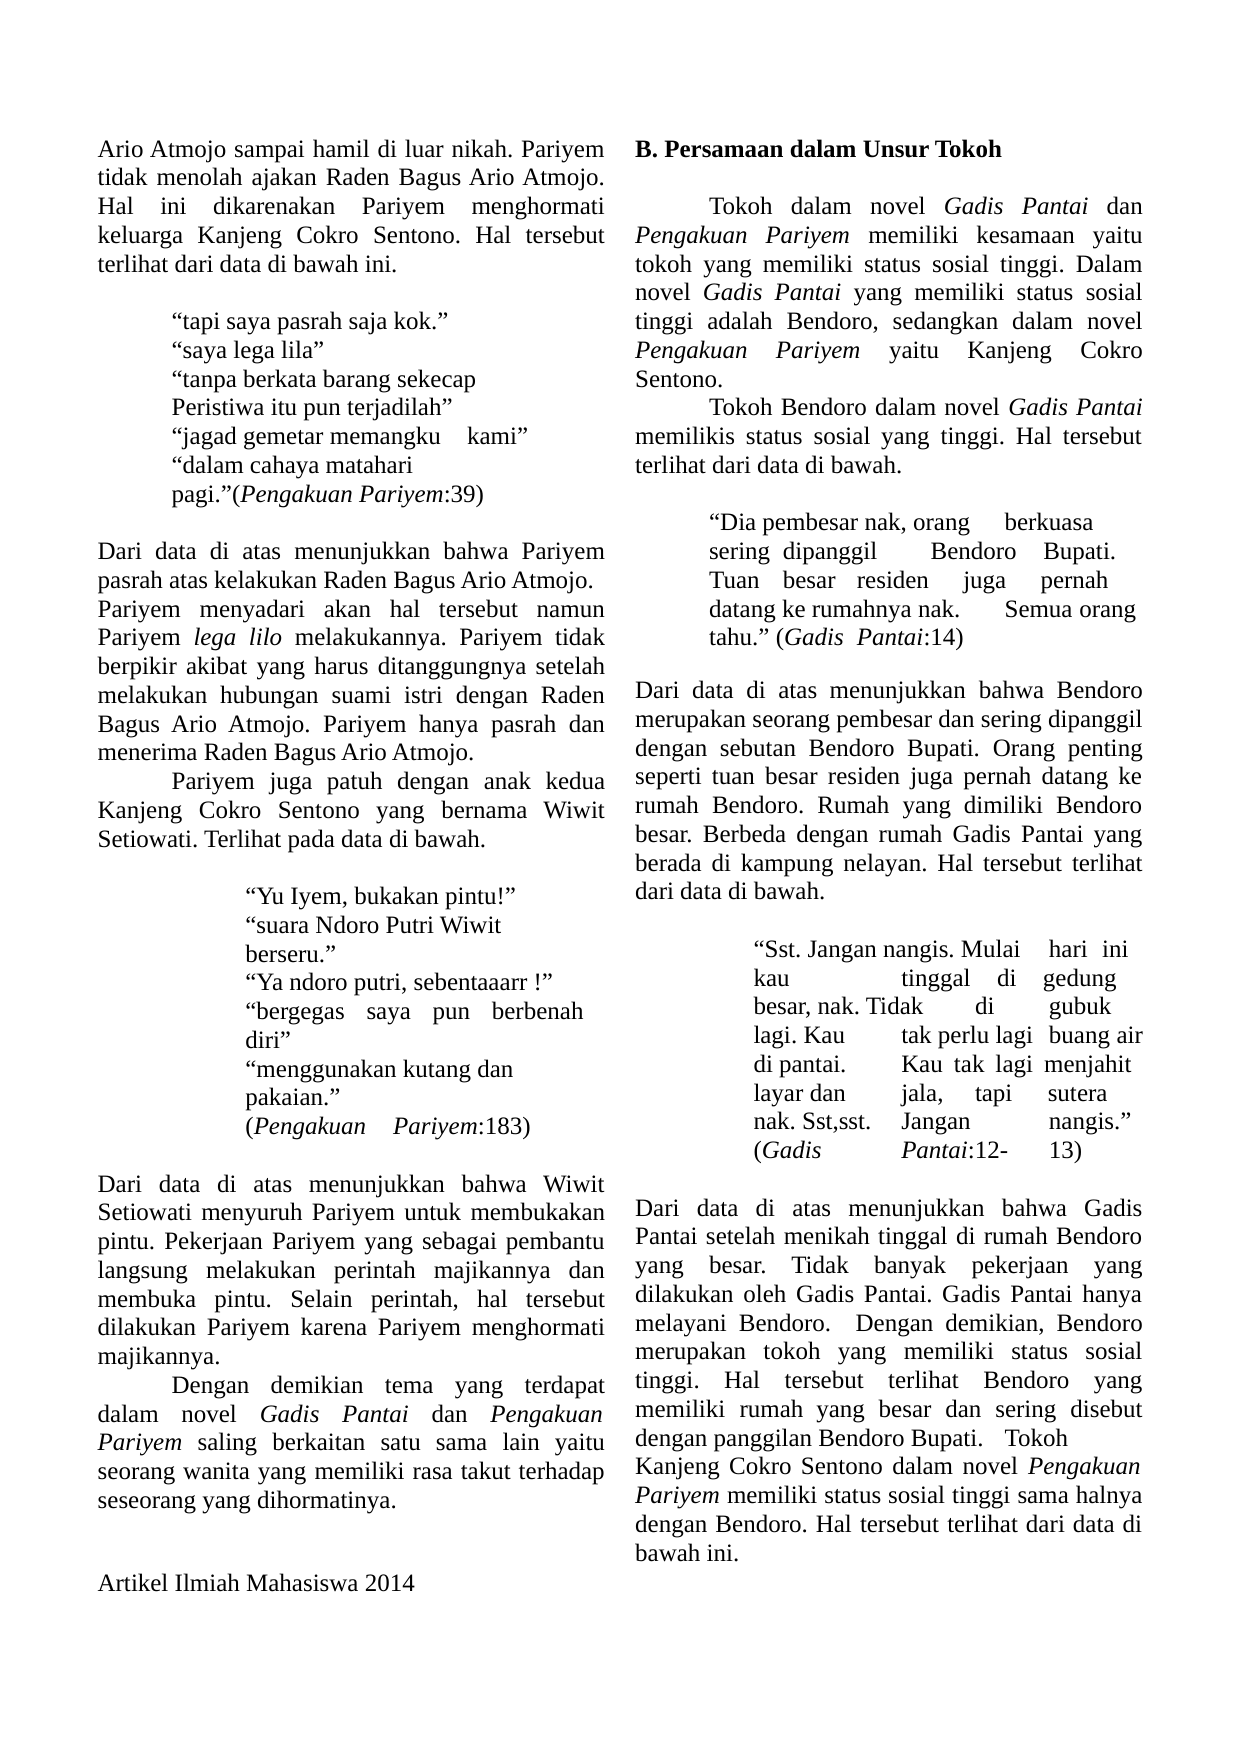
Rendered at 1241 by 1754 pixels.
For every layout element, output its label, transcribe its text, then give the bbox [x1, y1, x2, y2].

text Pariyem menyadari akan hal tersebut namun Pariyem lega lilo melakukannya. Pariyem tidak berpikir akibat yang harus ditanggungnya setelah melakukan hubungan suami istri dengan Raden Bagus Ario Atmojo. Pariyem hanya pasrah dan menerima Raden Bagus Ario Atmojo. [97, 594, 605, 766]
text “suara Ndoro Putri Wiwit berseru.” [97, 910, 605, 967]
text “bergegas saya pun berbenah diri” [97, 996, 605, 1054]
text “tanpa berkata barang sekecap [97, 364, 605, 392]
text “Yu Iyem, bukakan pintu!” [97, 881, 605, 910]
text “dalam cahaya matahari [97, 450, 605, 479]
text Dengan demikian tema yang terdapat dalam novel Gadis Pantai dan Pengakuan Pariyem saling berkaitan satu sama lain yaitu seorang wanita yang memiliki rasa takut terhadap seseorang yang dihormatinya. [97, 1370, 605, 1514]
text “menggunakan kutang dan pakaian.” [97, 1054, 605, 1111]
text (Pengakuan Pariyem:183) [97, 1111, 605, 1140]
text Tokoh Bendoro dalam novel Gadis Pantai memilikis status sosial yang tinggi. Hal tersebut terlihat dari data di bawah. [635, 392, 1143, 479]
text Pariyem juga patuh dengan anak kedua Kanjeng Cokro Sentono yang bernama Wiwit Setiowati. Terlihat pada data di bawah. [97, 766, 605, 852]
text Dari data di atas menunjukkan bahwa Pariyem pasrah atas kelakukan Raden Bagus Ario Atmojo. [97, 536, 605, 594]
text pagi.”(Pengakuan Pariyem:39) [97, 479, 605, 507]
text “saya lega lila” [97, 335, 605, 364]
text Dari data di atas menunjukkan bahwa Wiwit Setiowati menyuruh Pariyem untuk membukakan pintu. Pekerjaan Pariyem yang sebagai pembantu langsung melakukan perintah majikannya dan membuka pintu. Selain perintah, hal tersebut dilakukan Pariyem karena Pariyem menghormati majikannya. [97, 1169, 605, 1370]
text “tapi saya pasrah saja kok.” [97, 306, 605, 335]
list Dari data di atas menunjukkan bahwa Bendoro merupakan seorang pembesar dan sering dipanggil dengan sebutan Bendoro Bupati. Orang penting seperti tuan besar residen juga pernah datang ke rumah Bendoro. Rumah yang dimiliki Bendoro besar. Berbeda dengan rumah Gadis Pantai yang berada di kampung nelayan. Hal tersebut terlihat dari data di bawah. [635, 675, 1143, 905]
text Tokoh dalam novel Gadis Pantai dan Pengakuan Pariyem memiliki kesamaan yaitu tokoh yang memiliki status sosial tinggi. Dalam novel Gadis Pantai yang memiliki status sosial tinggi adalah Bendoro, sedangkan dalam novel Pengakuan Pariyem yaitu Kanjeng Cokro Sentono. [635, 191, 1143, 392]
text Peristiwa itu pun terjadilah” [97, 392, 605, 421]
text Ario Atmojo sampai hamil di luar nikah. Pariyem tidak menolah ajakan Raden Bagus Ario Atmojo. Hal ini dikarenakan Pariyem menghormati keluarga Kanjeng Cokro Sentono. Hal tersebut terlihat dari data di bawah ini. [97, 134, 605, 277]
list “Sst. Jangan nangis. Mulai hari ini kau tinggal di gedung besar, nak. Tidak di gubuk lagi. Kau tak perlu lagi buang air di pantai. Kau tak lagi menjahit layar dan jala, tapi sutera nak. Sst,sst. Jangan nangis.” (Gadis Pantai:12- 13) [679, 934, 1143, 1164]
text B. Persamaan dalam Unsur Tokoh [635, 134, 1143, 162]
list Dari data di atas menunjukkan bahwa Gadis Pantai setelah menikah tinggal di rumah Bendoro yang besar. Tidak banyak pekerjaan yang dilakukan oleh Gadis Pantai. Gadis Pantai hanya melayani Bendoro. Dengan demikian, Bendoro merupakan tokoh yang memiliki status sosial tinggi. Hal tersebut terlihat Bendoro yang memiliki rumah yang besar dan sering disebut dengan panggilan Bendoro Bupati. Tokoh Kanjeng Cokro Sentono dalam novel Pengakuan Pariyem memiliki status sosial tinggi sama halnya dengan Bendoro. Hal tersebut terlihat dari data di bawah ini. [635, 1193, 1143, 1566]
list “Dia pembesar nak, orang berkuasa sering dipanggil Bendoro Bupati. Tuan besar residen juga pernah datang ke rumahnya nak. Semua orang tahu.” (Gadis Pantai:14) [635, 507, 1143, 651]
text “jagad gemetar memangku kami” [97, 421, 605, 450]
text “Ya ndoro putri, sebentaaarr !” [97, 967, 605, 996]
